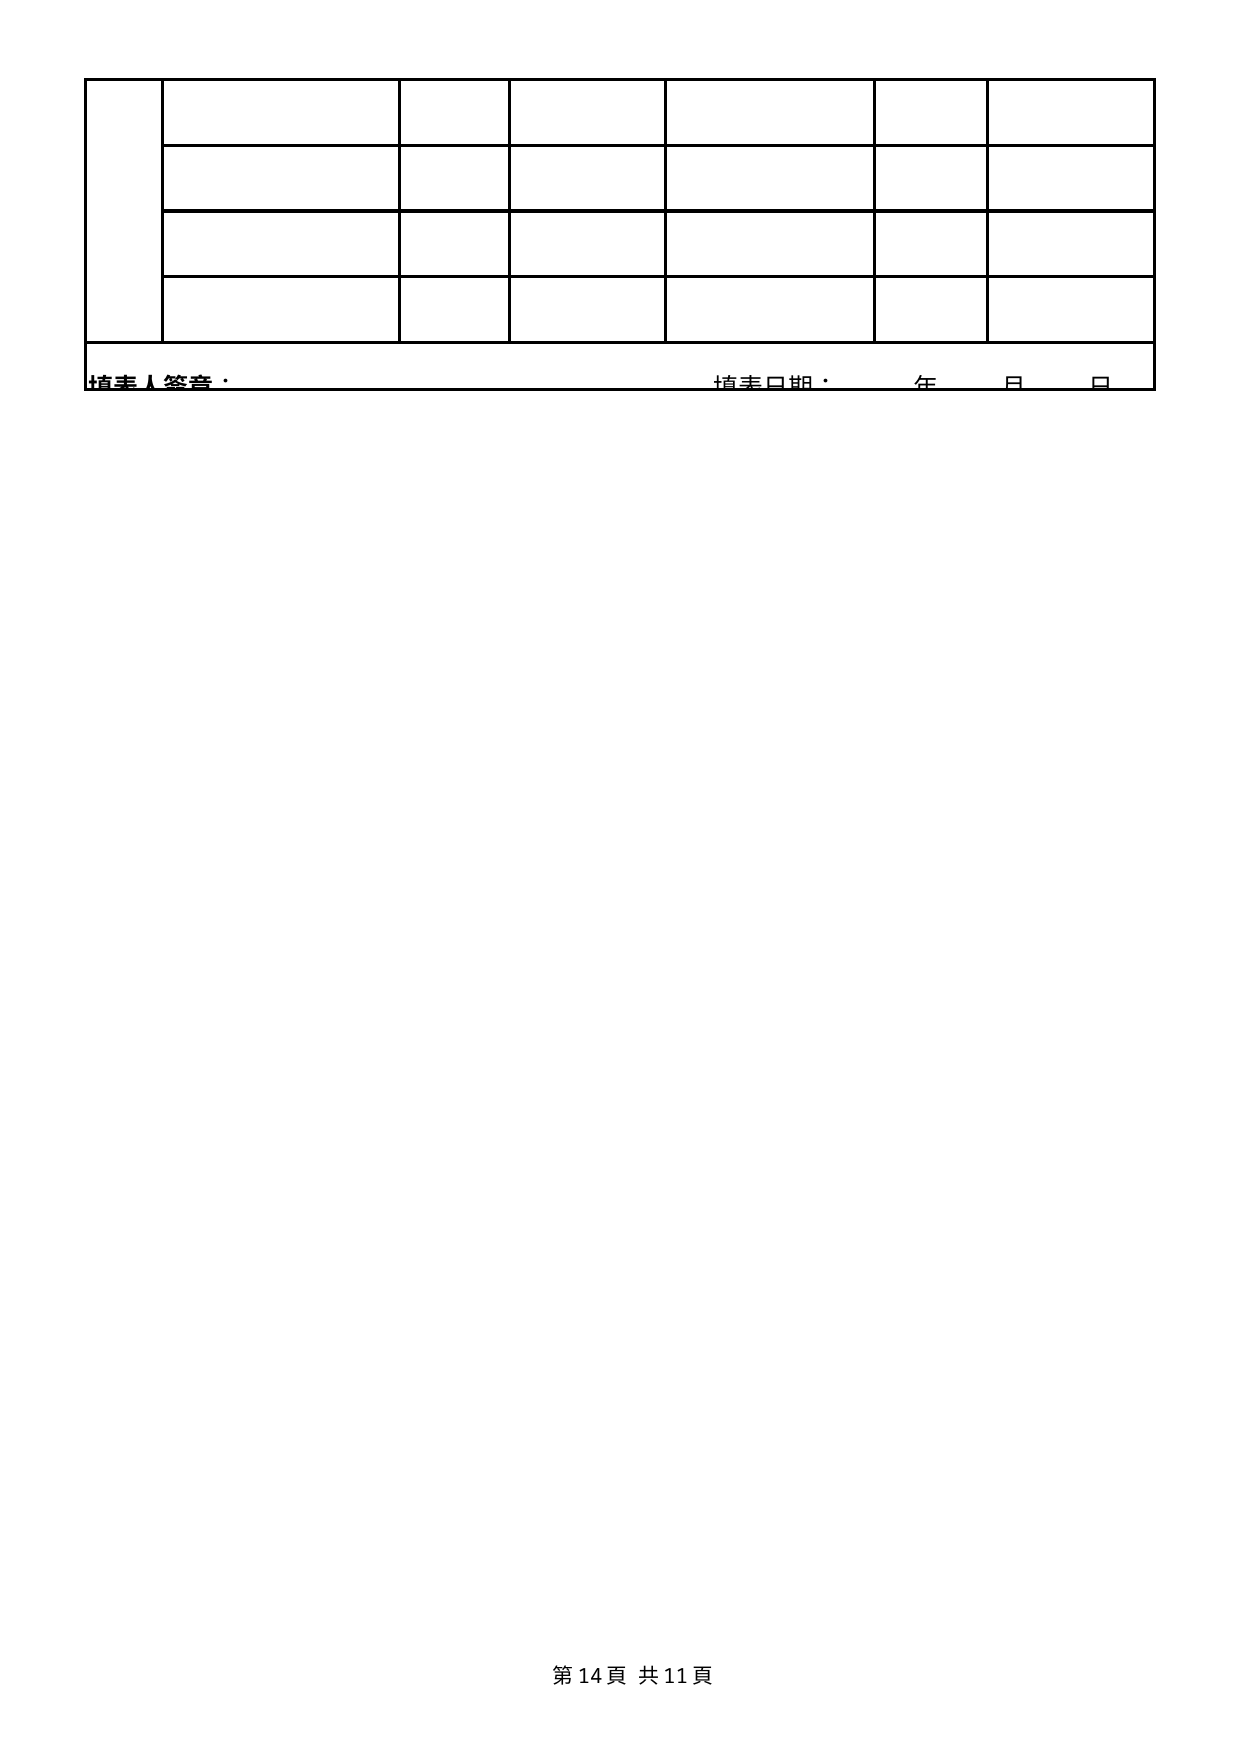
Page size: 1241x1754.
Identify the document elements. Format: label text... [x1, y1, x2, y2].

table_cell [164, 213, 398, 275]
table_cell [164, 278, 398, 341]
table_cell [989, 213, 1153, 275]
table_cell [989, 278, 1153, 341]
table_cell [401, 213, 508, 275]
table_cell [511, 147, 664, 209]
table_cell [87, 81, 161, 341]
table_cell 填表人簽章： 填表日期： 年 月 日 [87, 344, 1153, 388]
table_cell [667, 213, 873, 275]
table_cell [667, 278, 873, 341]
table_cell [876, 147, 986, 209]
table_cell [876, 213, 986, 275]
table_cell [876, 278, 986, 341]
table_cell [989, 147, 1153, 209]
table_cell [511, 81, 664, 144]
table_cell [667, 81, 873, 144]
table_cell [511, 213, 664, 275]
table_cell [989, 81, 1153, 144]
table_cell [511, 278, 664, 341]
table_cell [401, 81, 508, 144]
table_cell [164, 147, 398, 209]
table_cell [164, 81, 398, 144]
table_cell [667, 147, 873, 209]
table_cell [401, 147, 508, 209]
table_cell [876, 81, 986, 144]
table_cell [401, 278, 508, 341]
